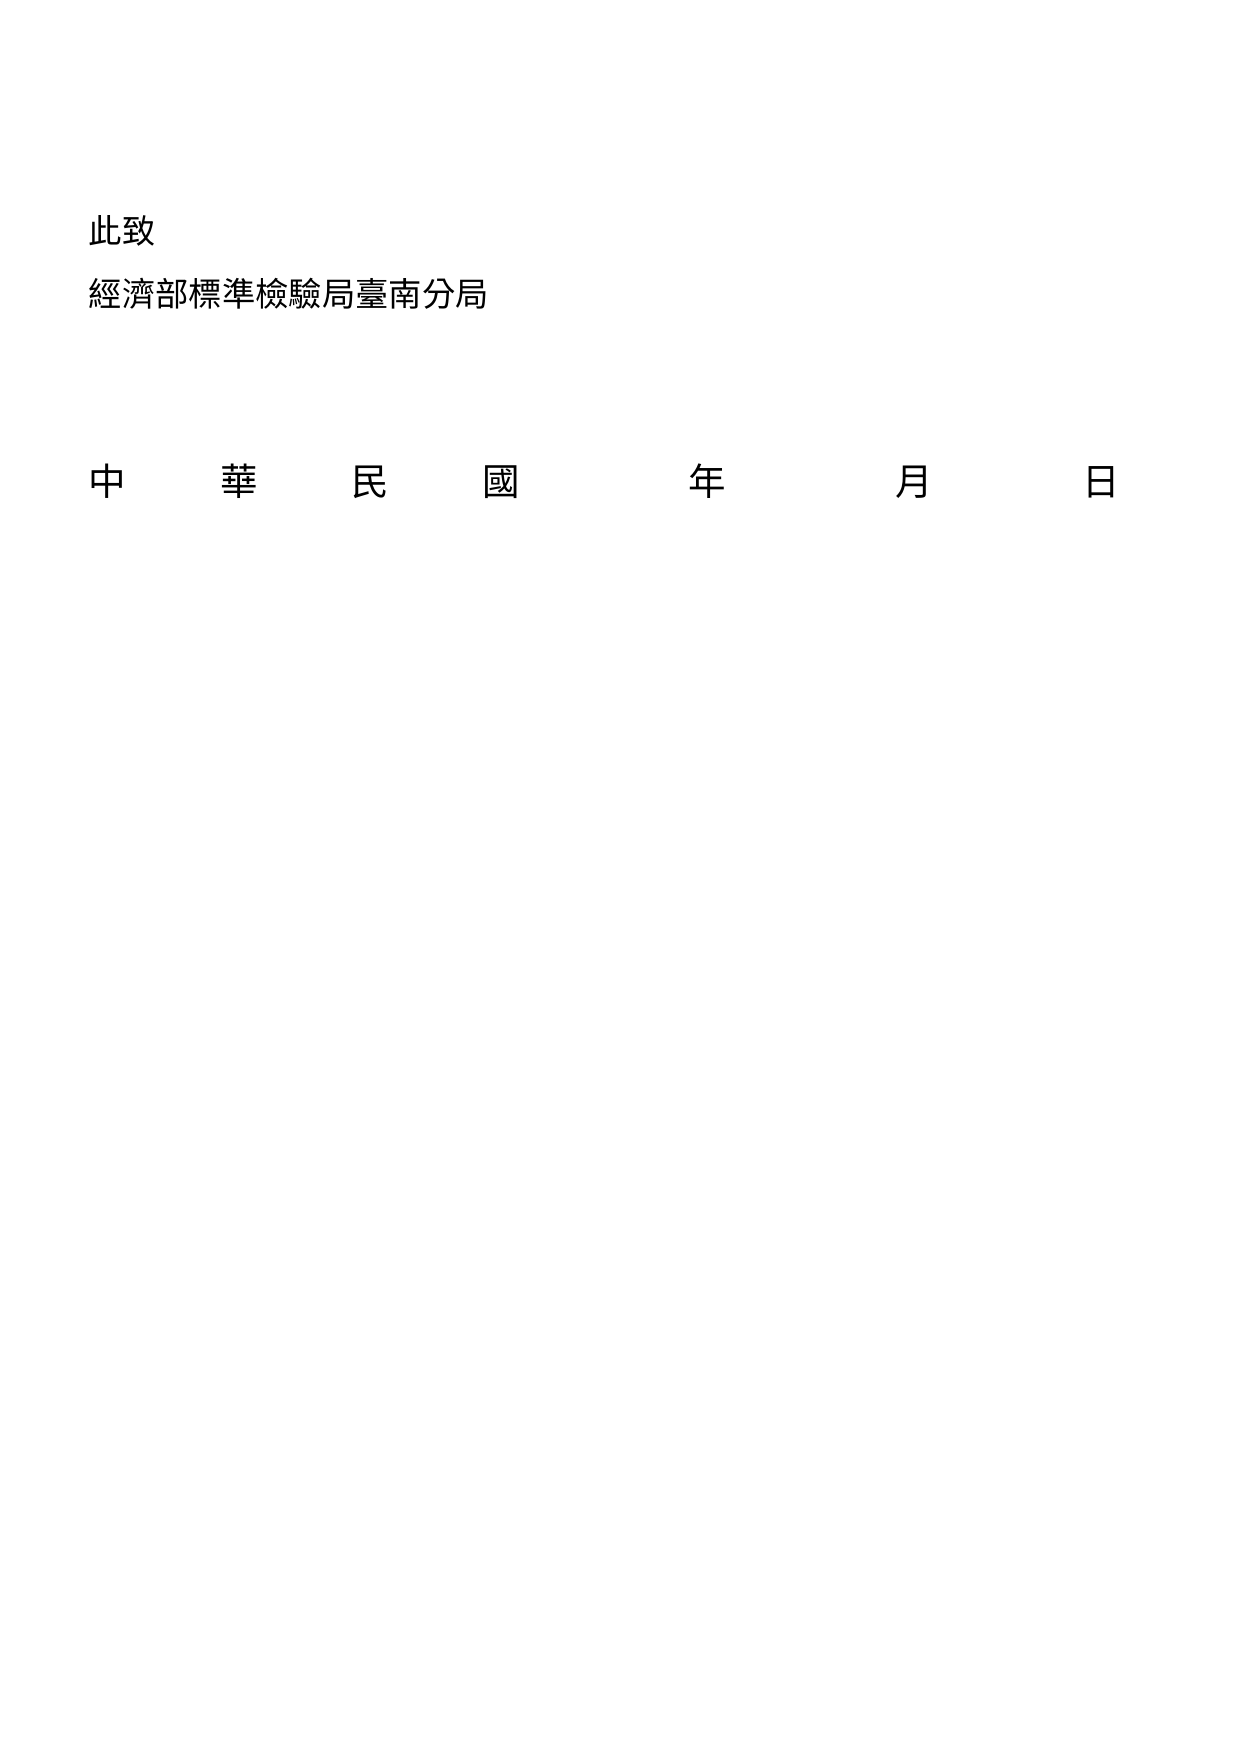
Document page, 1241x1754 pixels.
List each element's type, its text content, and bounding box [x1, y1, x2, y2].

text 中 華 民 國 年 月 日 [89, 438, 1152, 500]
text 經濟部標準檢驗局臺南分局 [89, 250, 1152, 313]
text 此致 [89, 188, 1152, 250]
